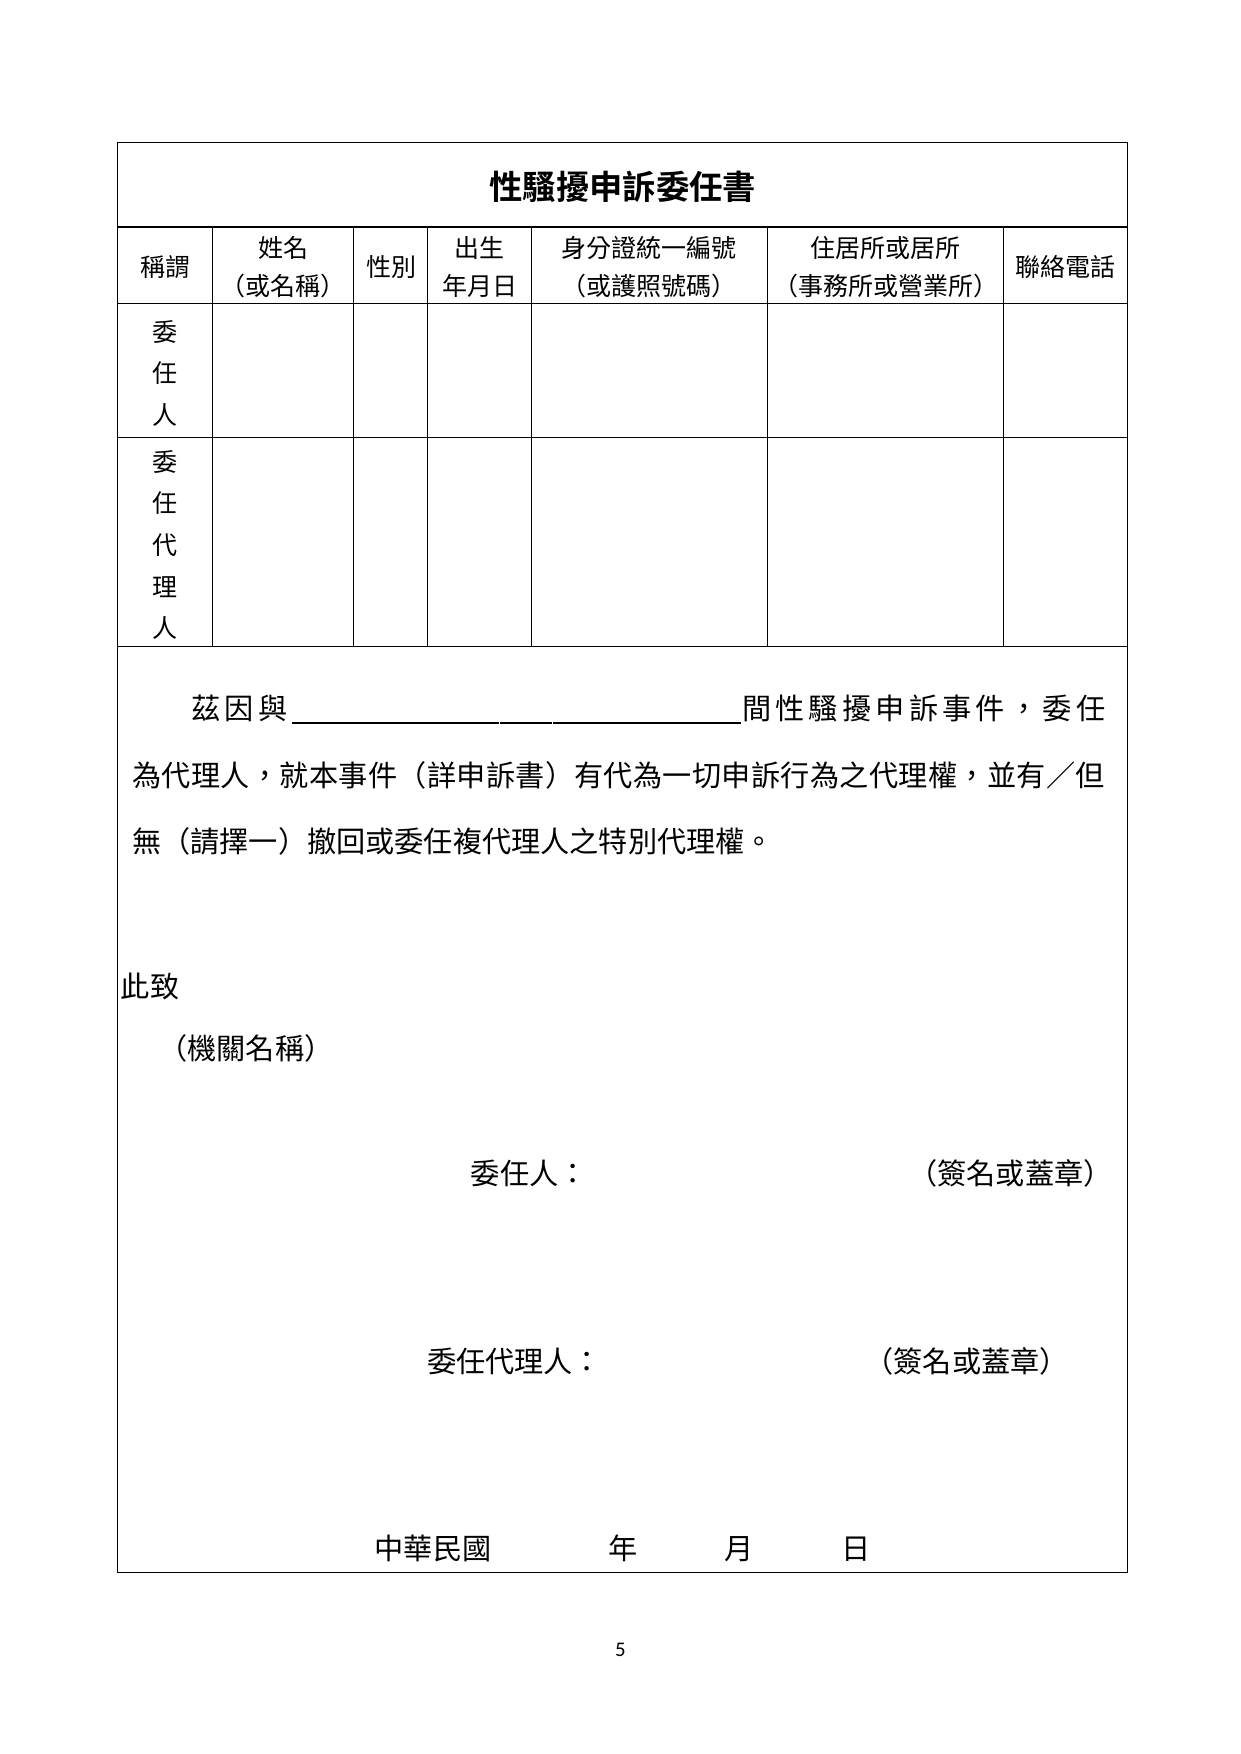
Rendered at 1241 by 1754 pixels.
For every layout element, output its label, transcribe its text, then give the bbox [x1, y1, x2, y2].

table_cell 身分證統一編號 （或護照號碼） [532, 228, 767, 302]
table_cell 聯絡電話 [1004, 228, 1127, 302]
table_cell 出生 年月日 [428, 228, 531, 302]
table_cell 姓名 （或名稱） [213, 228, 353, 302]
table_cell [768, 438, 1003, 646]
table_cell 委 任 人 [118, 304, 212, 437]
table_cell [354, 304, 427, 437]
table_cell 性別 [354, 228, 427, 302]
table_cell [532, 304, 767, 437]
table_cell [1004, 438, 1127, 646]
table_header 性騷擾申訴委任書 [118, 143, 1127, 226]
table_cell [768, 304, 1003, 437]
table_cell [354, 438, 427, 646]
table_cell 委 任 代 理 人 [118, 438, 212, 646]
table_cell 住居所或居所 （事務所或營業所） [768, 228, 1003, 302]
table_cell [428, 438, 531, 646]
table_cell [213, 438, 353, 646]
table_cell [1004, 304, 1127, 437]
table_cell 茲因與 間性騷擾申訴事件，委任 為代理人，就本事件（詳申訴書）有代為一切申訴行為之代理權，並有／但無（請擇一）撤回或委任複代理人之特別代理權。 此致 （機關名稱） 委任人： （簽名或蓋章） 委任代理人： （簽名或蓋章） 中華民國 年 月 日 [118, 647, 1127, 1572]
table_cell [532, 438, 767, 646]
table_cell 稱謂 [118, 228, 212, 302]
table_cell [428, 304, 531, 437]
table_cell [213, 304, 353, 437]
